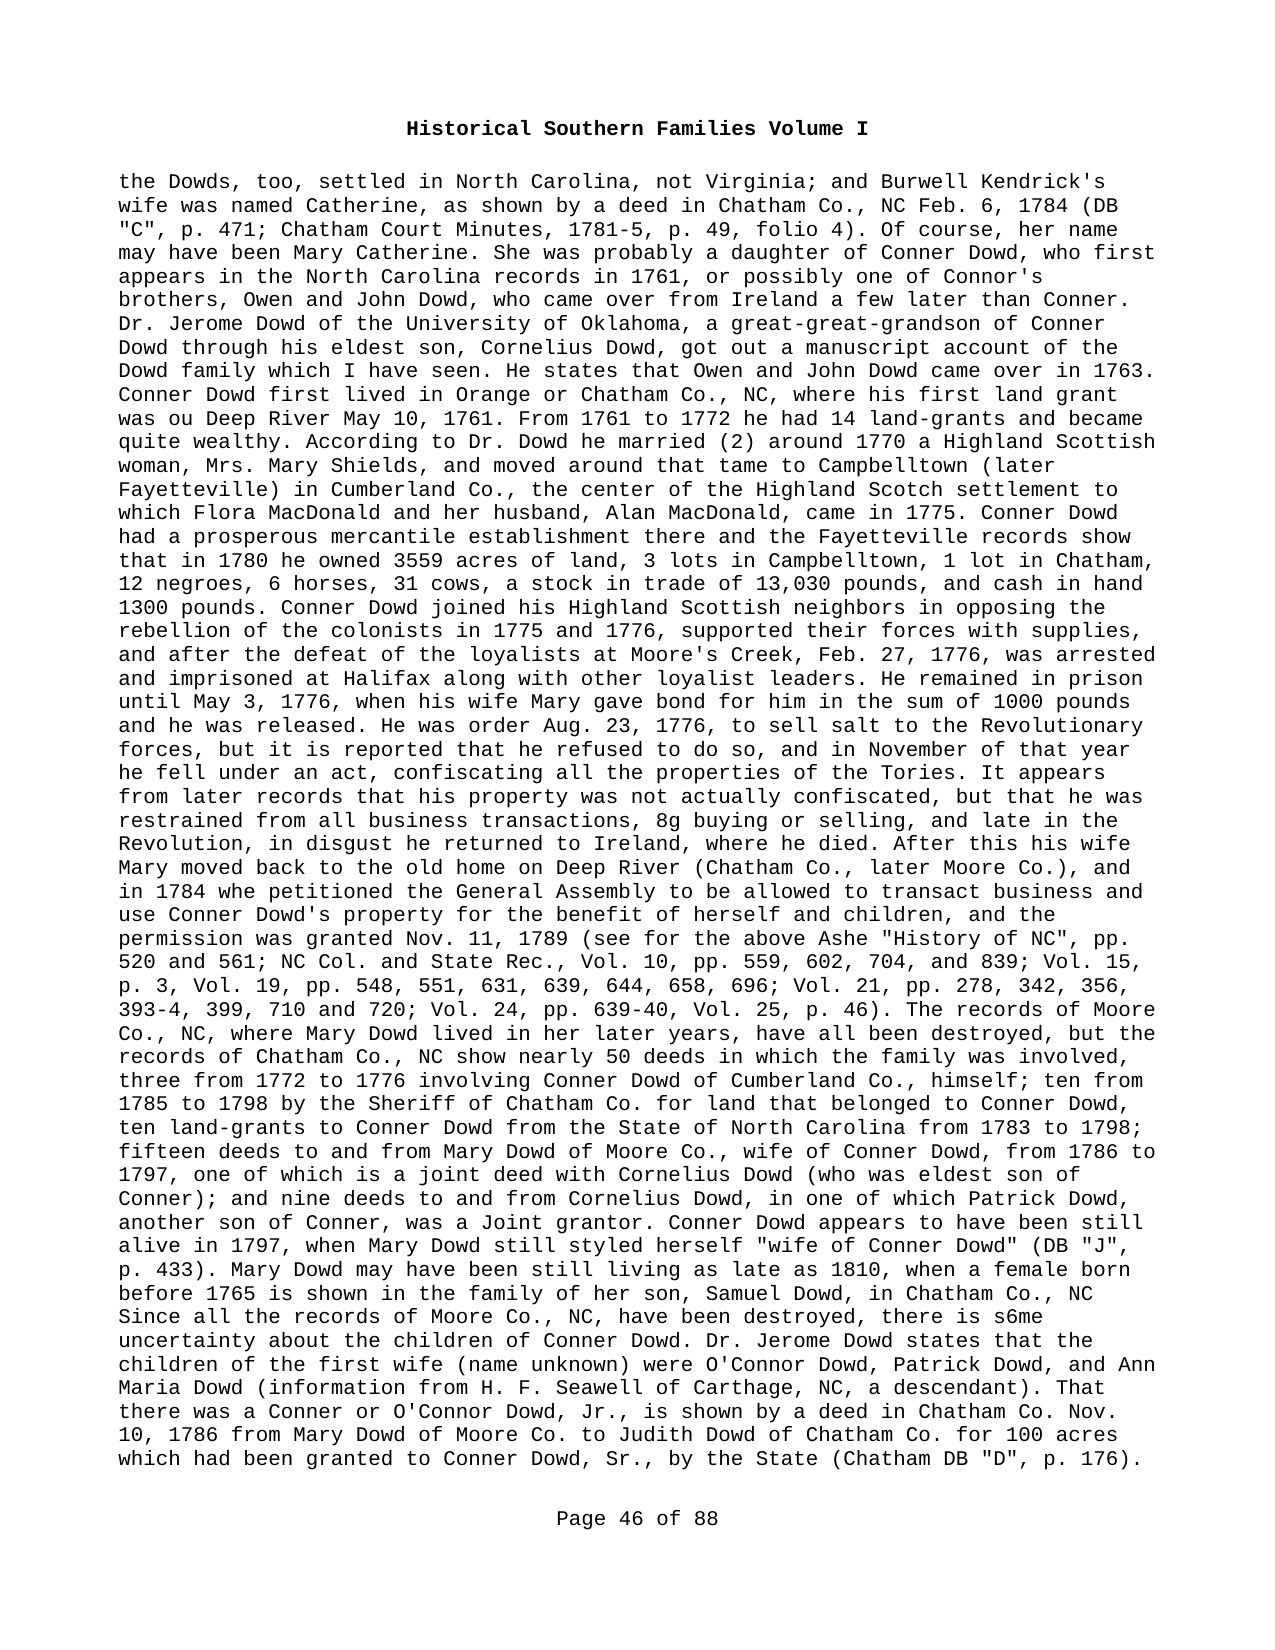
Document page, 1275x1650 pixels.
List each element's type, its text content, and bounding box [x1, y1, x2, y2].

text the Dowds, too, settled in North Carolina, not Virginia; and Burwell Kendrick's wife was named Catherine, as shown by a deed in Chatham Co., NC Feb. 6, 1784 (DB "C", p. 471; Chatham Court Minutes, 1781-5, p. 49, folio 4). Of course, her name may have been Mary Catherine. She was probably a daughter of Conner Dowd, who first appears in the North Carolina records in 1761, or possibly one of Connor's brothers, Owen and John Dowd, who came over from Ireland a few later than Conner. Dr. Jerome Dowd of the University of Oklahoma, a great-great-grandson of Conner Dowd through his eldest son, Cornelius Dowd, got out a manuscript account of the Dowd family which I have seen. He states that Owen and John Dowd came over in 1763. Conner Dowd first lived in Orange or Chatham Co., NC, where his first land grant was ou Deep River May 10, 1761. From 1761 to 1772 he had 14 land-grants and became quite wealthy. According to Dr. Dowd he married (2) around 1770 a Highland Scottish woman, Mrs. Mary Shields, and moved around that tame to Campbelltown (later Fayetteville) in Cumberland Co., the center of the Highland Scotch settlement to which Flora MacDonald and her husband, Alan MacDonald, came in 1775. Conner Dowd had a prosperous mercantile establishment there and the Fayetteville records show that in 1780 he owned 3559 acres of land, 3 lots in Campbelltown, 1 lot in Chatham, 12 negroes, 6 horses, 31 cows, a stock in trade of 13,030 pounds, and cash in hand 1300 pounds. Conner Dowd joined his Highland Scottish neighbors in opposing the rebellion of the colonists in 1775 and 1776, supported their forces with supplies, and after the defeat of the loyalists at Moore's Creek, Feb. 27, 1776, was arrested and imprisoned at Halifax along with other loyalist leaders. He remained in prison until May 3, 1776, when his wife Mary gave bond for him in the sum of 1000 pounds and he was released. He was order Aug. 23, 1776, to sell salt to the Revolutionary forces, but it is reported that he refused to do so, and in November of that year he fell under an act, confiscating all the properties of the Tories. It appears from later records that his property was not actually confiscated, but that he was restrained from all business transactions, 8g buying or selling, and late in the Revolution, in disgust he returned to Ireland, where he died. After this his wife Mary moved back to the old home on Deep River (Chatham Co., later Moore Co.), and in 1784 whe petitioned the General Assembly to be allowed to transact business and use Conner Dowd's property for the benefit of herself and children, and the permission was granted Nov. 11, 1789 (see for the above Ashe "History of NC", pp. 520 and 561; NC Col. and State Rec., Vol. 10, pp. 559, 602, 704, and 839; Vol. 15, p. 3, Vol. 19, pp. 548, 551, 631, 639, 644, 658, 696; Vol. 21, pp. 278, 342, 356, 393-4, 399, 710 and 720; Vol. 24, pp. 639-40, Vol. 25, p. 46). The records of Moore Co., NC, where Mary Dowd lived in her later years, have all been destroyed, but the records of Chatham Co., NC show nearly 50 deeds in which the family was involved, three from 1772 to 1776 involving Conner Dowd of Cumberland Co., himself; ten from 1785 to 1798 by the Sheriff of Chatham Co. for land that belonged to Conner Dowd, ten land-grants to Conner Dowd from the State of North Carolina from 1783 to 1798; fifteen deeds to and from Mary Dowd of Moore Co., wife of Conner Dowd, from 1786 to 1797, one of which is a joint deed with Cornelius Dowd (who was eldest son of Conner); and nine deeds to and from Cornelius Dowd, in one of which Patrick Dowd, another son of Conner, was a Joint grantor. Conner Dowd appears to have been still alive in 1797, when Mary Dowd still styled herself "wife of Conner Dowd" (DB "J", p. 433). Mary Dowd may have been still living as late as 1810, when a female born before 1765 is shown in the family of her son, Samuel Dowd, in Chatham Co., NC Since all the records of Moore Co., NC, have been destroyed, there is s6me uncertainty about the children of Conner Dowd. Dr. Jerome Dowd states that the children of the first wife (name unknown) were O'Connor Dowd, Patrick Dowd, and Ann Maria Dowd (information from H. F. Seawell of Carthage, NC, a descendant). That there was a Conner or O'Connor Dowd, Jr., is shown by a deed in Chatham Co. Nov. 10, 1786 from Mary Dowd of Moore Co. to Judith Dowd of Chatham Co. for 100 acres which had been granted to Conner Dowd, Sr., by the State (Chatham DB "D", p. 176). [118, 171, 1157, 1472]
